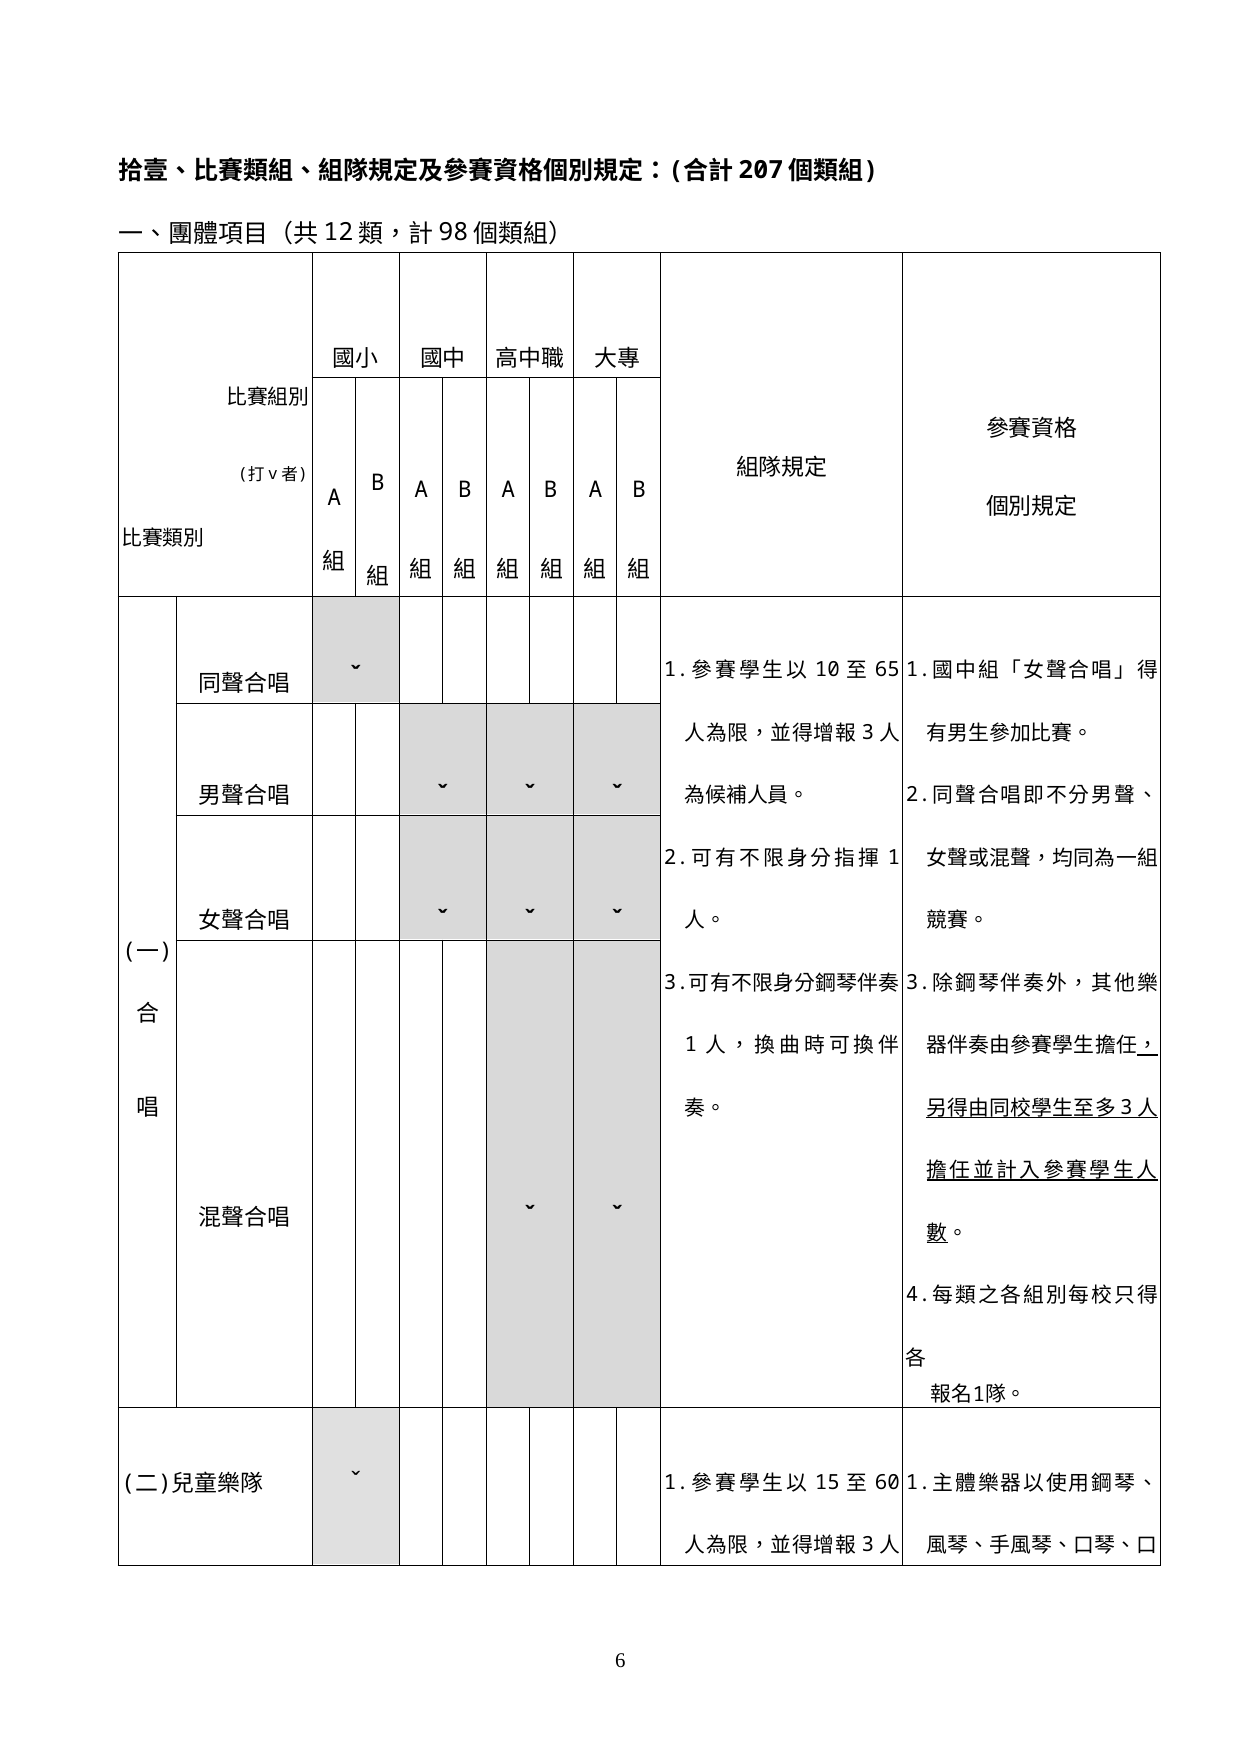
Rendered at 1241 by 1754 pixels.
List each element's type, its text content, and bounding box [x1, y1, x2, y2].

table_cell B 組 [443, 378, 486, 596]
table_cell 1.主體樂器以使用鋼琴、風琴、手風琴、口琴、口 [903, 1408, 1160, 1564]
table_header 組隊規定 [661, 253, 902, 596]
table_cell (二)兒童樂隊 [119, 1408, 312, 1564]
table_cell A 組 [487, 378, 529, 596]
table_cell ˇ [487, 704, 573, 814]
table_cell [443, 597, 486, 702]
table_cell [617, 597, 660, 702]
table_cell [487, 1408, 529, 1564]
table_cell [443, 1408, 486, 1564]
table_cell B 組 [530, 378, 573, 596]
table_cell A 組 [313, 378, 355, 596]
table_cell [313, 816, 355, 939]
table_cell [574, 1408, 616, 1564]
table_cell ˇ [574, 941, 660, 1407]
table_cell 混聲合唱 [177, 941, 312, 1407]
table_cell [356, 816, 399, 939]
table_cell 1.參賽學生以15至60人為限，並得增報3人 [661, 1408, 902, 1564]
table_cell B 組 [356, 378, 399, 596]
table_cell ˇ [574, 816, 660, 939]
table_cell ˇ [400, 704, 486, 814]
table_cell A 組 [400, 378, 442, 596]
table_cell [356, 941, 399, 1407]
table_cell [313, 704, 355, 814]
text 拾壹、比賽類組、組隊規定及參賽資格個別規定：(合計207個類組) [118, 127, 1122, 189]
table_cell [313, 941, 355, 1407]
table_cell [487, 597, 529, 702]
table_cell [400, 597, 442, 702]
table_cell ˇ [487, 816, 573, 939]
table_cell 1.國中組「女聲合唱」得有男生參加比賽。 2.同聲合唱即不分男聲、女聲或混聲，均同為一組競賽。 3.除鋼琴伴奏外，其他樂器伴奏由參賽學生擔任，另得由同校學生至多3人擔任並計入參賽學生人數。 4.每類之各組別每校只得各 報名1隊。 [903, 597, 1160, 1407]
text 一、團體項目（共12類，計98個類組） [118, 189, 1122, 252]
table_cell 女聲合唱 [177, 816, 312, 939]
table_header 大專 [574, 253, 660, 377]
table_cell [574, 597, 616, 702]
table_cell ˇ [313, 1408, 399, 1564]
table_cell [530, 597, 573, 702]
table_cell 男聲合唱 [177, 704, 312, 814]
table_cell [400, 941, 442, 1407]
table_cell (一)合 唱 [119, 597, 176, 1407]
table_cell B 組 [617, 378, 660, 596]
table_header 參賽資格 個別規定 [903, 253, 1160, 596]
table_cell [443, 941, 486, 1407]
table_cell [356, 704, 399, 814]
table_cell 同聲合唱 [177, 597, 312, 702]
table_cell A 組 [574, 378, 616, 596]
table_header 國小 [313, 253, 399, 377]
table_header 高中職 [487, 253, 573, 377]
table_cell ˇ [487, 941, 573, 1407]
table_cell ˇ [574, 704, 660, 814]
table_cell [530, 1408, 573, 1564]
table_cell 1.參賽學生以10至65人為限，並得增報3人為候補人員。 2.可有不限身分指揮1人。 3.可有不限身分鋼琴伴奏1人，換曲時可換伴奏。 [661, 597, 902, 1407]
table_cell [400, 1408, 442, 1564]
table_cell ˇ [400, 816, 486, 939]
table_cell ˇ [313, 597, 399, 702]
table_header 比賽組別 (打v者)比賽類別 [119, 253, 312, 596]
table_cell [617, 1408, 660, 1564]
table_header 國中 [400, 253, 486, 377]
